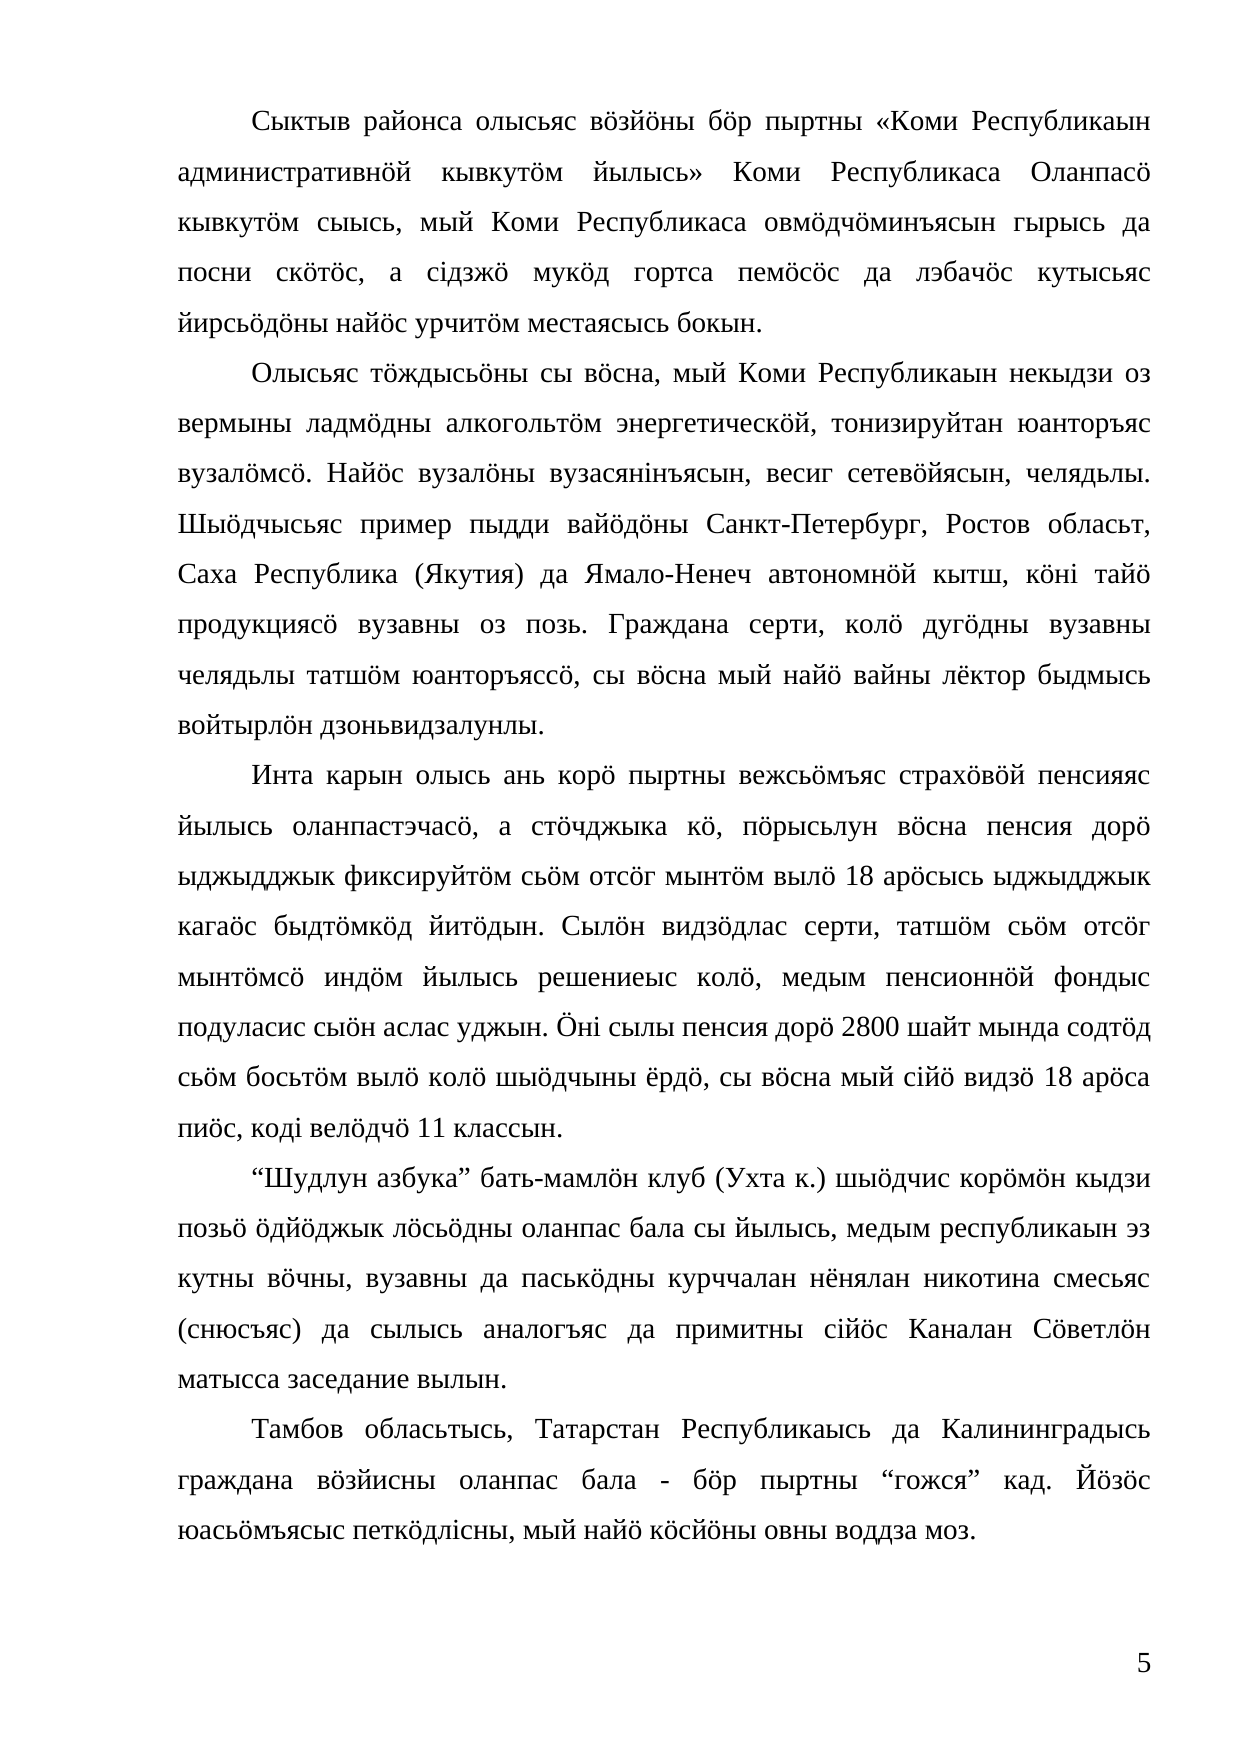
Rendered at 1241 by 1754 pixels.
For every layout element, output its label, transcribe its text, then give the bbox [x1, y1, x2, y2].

text “Шудлун азбука” бать-мамлӧн клуб (Ухта к.) шыӧдчис корӧмӧн кыдзи позьӧ ӧдйӧджык лӧсьӧдны оланпас бала сы йылысь, медым республикаын эз кутны вӧчны, вузавны да паськӧдны курччалан нёнялан никотина смесьяс (снюсъяс) да сылысь аналогъяс да примитны сійӧс Каналан Сӧветлӧн матысса заседание вылын. [177, 1160, 1152, 1395]
text Олысьяс тӧждысьӧны сы вӧсна, мый Коми Республикаын некыдзи оз вермыны ладмӧдны алкогольтӧм энергетическӧй, тонизируйтан юанторъяс вузалӧмсӧ. Найӧс вузалӧны вузасянінъясын, весиг сетевӧйясын, челядьлы. Шыӧдчысьяс пример пыдди вайӧдӧны Санкт-Петербург, Ростов обласьт, Саха Республика (Якутия) да Ямало-Ненеч автономнӧй кытш, кӧні тайӧ продукциясӧ вузавны оз позь. Граждана серти, колӧ дугӧдны вузавны челядьлы татшӧм юанторъяссӧ, сы вӧсна мый найӧ вайны лёктор быдмысь войтырлӧн дзоньвидзалунлы. [177, 355, 1152, 741]
text Инта карын олысь ань корӧ пыртны вежсьӧмъяс страхӧвӧй пенсияяс йылысь оланпастэчасӧ, а стӧчджыка кӧ, пӧрысьлун вӧсна пенсия дорӧ ыджыдджык фиксируйтӧм сьӧм отсӧг мынтӧм вылӧ 18 арӧсысь ыджыдджык кагаӧс быдтӧмкӧд йитӧдын. Сылӧн видзӧдлас серти, татшӧм сьӧм отсӧг мынтӧмсӧ индӧм йылысь решениеыс колӧ, медым пенсионнӧй фондыс подуласис сыӧн аслас уджын. Ӧні сылы пенсия дорӧ 2800 шайт мында содтӧд сьӧм босьтӧм вылӧ колӧ шыӧдчыны ёрдӧ, сы вӧсна мый сійӧ видзӧ 18 арӧса пиӧс, коді велӧдчӧ 11 классын. [177, 757, 1152, 1143]
text Тамбов обласьтысь, Татарстан Республикаысь да Калининградысь граждана вӧзйисны оланпас бала - бӧр пыртны “гожся” кад. Йӧзӧс юасьӧмъясыс петкӧдлісны, мый найӧ кӧсйӧны овны воддза моз. [177, 1412, 1152, 1546]
text Сыктыв районса олысьяс вӧзйӧны бӧр пыртны «Коми Республикаын административнӧй кывкутӧм йылысь» Коми Республикаса Оланпасӧ кывкутӧм сыысь, мый Коми Республикаса овмӧдчӧминъясын гырысь да посни скӧтӧс, а сідзжӧ мукӧд гортса пемӧсӧс да лэбачӧс кутысьяс йирсьӧдӧны найӧс урчитӧм местаясысь бокын. [177, 103, 1152, 338]
